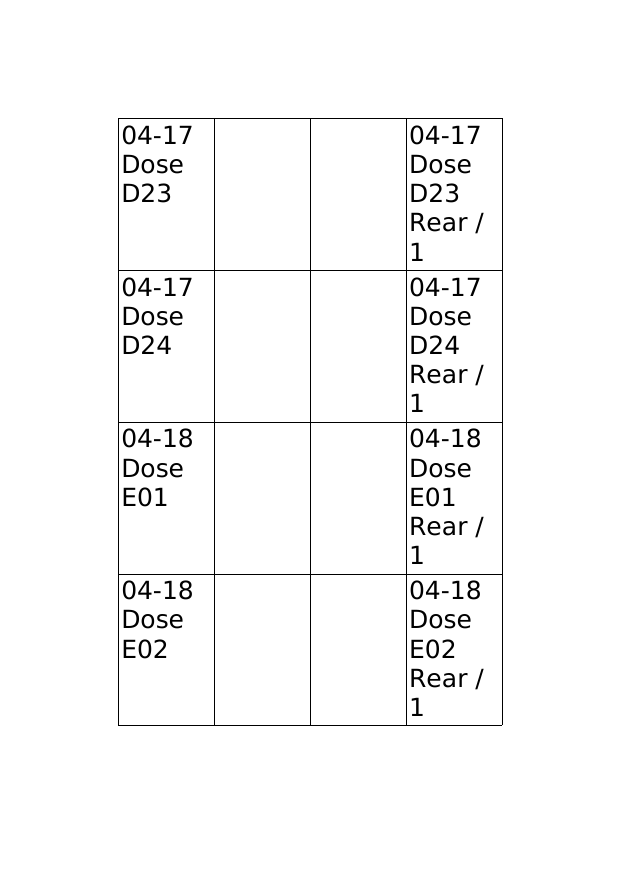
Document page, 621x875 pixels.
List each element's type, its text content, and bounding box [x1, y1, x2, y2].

table_cell 04-17 Dose D24 Rear / 1 [407, 271, 502, 422]
table_cell 04-17 Dose D23 Rear / 1 [407, 119, 502, 270]
table_cell [215, 271, 310, 422]
table_cell 04-18 Dose E01 Rear / 1 [407, 423, 502, 573]
table_cell [215, 423, 310, 573]
table_cell [215, 575, 310, 725]
table_cell 04-18 Dose E02 Rear / 1 [407, 575, 502, 725]
table_cell 04-18 Dose E02 [119, 575, 214, 725]
table_cell [215, 119, 310, 270]
table_cell [311, 575, 406, 725]
table_cell [311, 271, 406, 422]
table_cell 04-17 Dose D24 [119, 271, 214, 422]
table_cell 04-17 Dose D23 [119, 119, 214, 270]
table_cell [311, 119, 406, 270]
table_cell 04-18 Dose E01 [119, 423, 214, 573]
table_cell [311, 423, 406, 573]
